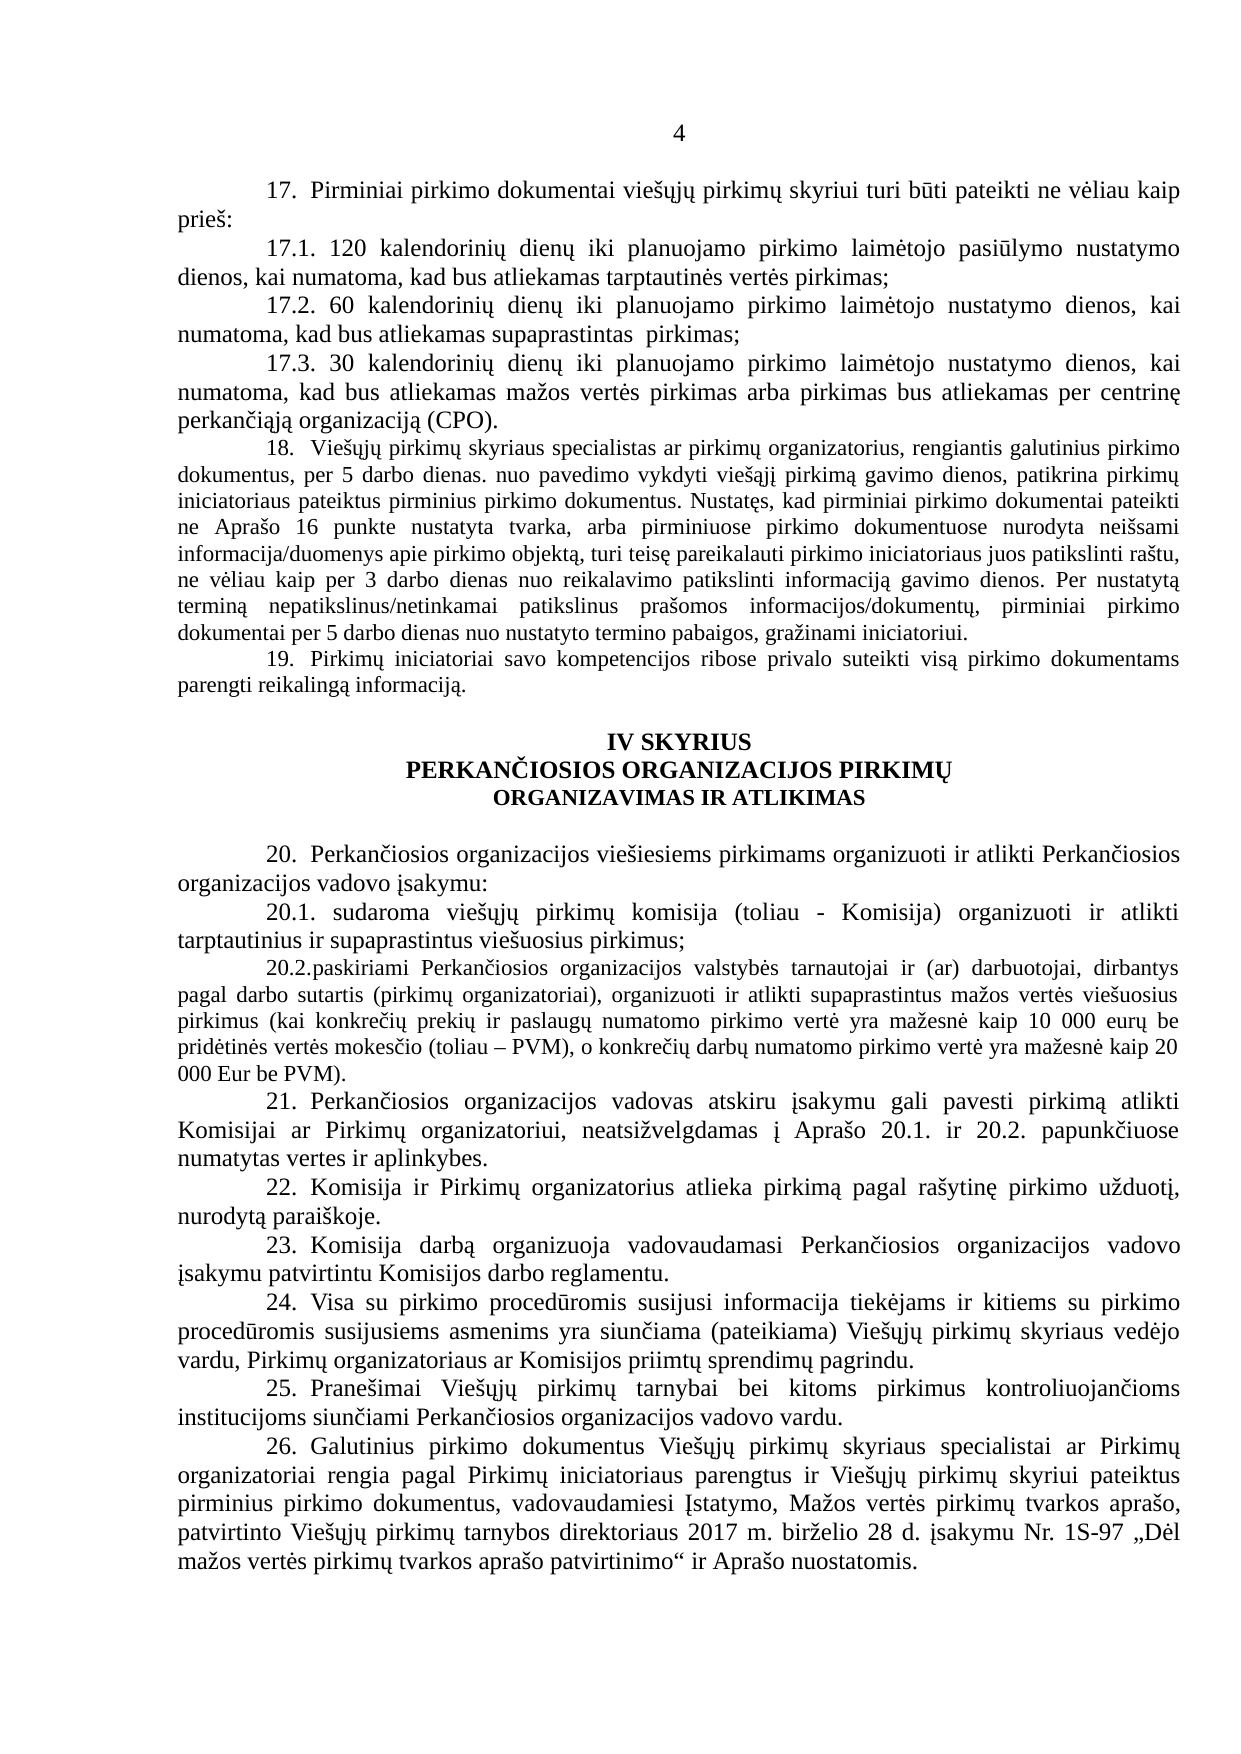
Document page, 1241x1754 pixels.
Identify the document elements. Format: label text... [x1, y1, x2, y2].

text ORGANIZAVIMAS IR ATLIKIMAS [177, 784, 1181, 811]
text 19. Pirkimų iniciatoriai savo kompetencijos ribose privalo suteikti visą pirkimo dokumentams parengti reikalingą informaciją. [177, 645, 1181, 698]
text 17. Pirminiai pirkimo dokumentai viešųjų pirkimų skyriui turi būti pateikti ne vėliau kaip prieš: [177, 176, 1181, 233]
text 20. Perkančiosios organizacijos viešiesiems pirkimams organizuoti ir atlikti Perkančiosios organizacijos vadovo įsakymu: [177, 839, 1181, 897]
text PERKANČIOSIOS ORGANIZACIJOS PIRKIMŲ [177, 755, 1181, 784]
text 22. Komisija ir Pirkimų organizatorius atlieka pirkimą pagal rašytinę pirkimo užduotį, nurodytą paraiškoje. [177, 1172, 1181, 1230]
text 25. Pranešimai Viešųjų pirkimų tarnybai bei kitoms pirkimus kontroliuojančioms institucijoms siunčiami Perkančiosios organizacijos vadovo vardu. [177, 1373, 1181, 1431]
text 24. Visa su pirkimo procedūromis susijusi informacija tiekėjams ir kitiems su pirkimo procedūromis susijusiems asmenims yra siunčiama (pateikiama) Viešųjų pirkimų skyriaus vedėjo vardu, Pirkimų organizatoriaus ar Komisijos priimtų sprendimų pagrindu. [177, 1287, 1181, 1373]
text 17.3. 30 kalendorinių dienų iki planuojamo pirkimo laimėtojo nustatymo dienos, kai numatoma, kad bus atliekamas mažos vertės pirkimas arba pirkimas bus atliekamas per centrinę perkančiąją organizaciją (CPO). [177, 348, 1181, 434]
text 26. Galutinius pirkimo dokumentus Viešųjų pirkimų skyriaus specialistai ar Pirkimų organizatoriai rengia pagal Pirkimų iniciatoriaus parengtus ir Viešųjų pirkimų skyriui pateiktus pirminius pirkimo dokumentus, vadovaudamiesi Įstatymo, Mažos vertės pirkimų tvarkos aprašo, patvirtinto Viešųjų pirkimų tarnybos direktoriaus 2017 m. birželio 28 d. įsakymu Nr. 1S-97 „Dėl mažos vertės pirkimų tvarkos aprašo patvirtinimo“ ir Aprašo nuostatomis. [177, 1431, 1181, 1575]
text 18. Viešųjų pirkimų skyriaus specialistas ar pirkimų organizatorius, rengiantis galutinius pirkimo dokumentus, per 5 darbo dienas. nuo pavedimo vykdyti viešąjį pirkimą gavimo dienos, patikrina pirkimų iniciatoriaus pateiktus pirminius pirkimo dokumentus. Nustatęs, kad pirminiai pirkimo dokumentai pateikti ne Aprašo 16 punkte nustatyta tvarka, arba pirminiuose pirkimo dokumentuose nurodyta neišsami informacija/duomenys apie pirkimo objektą, turi teisę pareikalauti pirkimo iniciatoriaus juos patikslinti raštu, ne vėliau kaip per 3 darbo dienas nuo reikalavimo patikslinti informaciją gavimo dienos. Per nustatytą terminą nepatikslinus/netinkamai patikslinus prašomos informacijos/dokumentų, pirminiai pirkimo dokumentai per 5 darbo dienas nuo nustatyto termino pabaigos, gražinami iniciatoriui. [177, 434, 1181, 645]
text 20.2. paskiriami Perkančiosios organizacijos valstybės tarnautojai ir (ar) darbuotojai, dirbantys pagal darbo sutartis (pirkimų organizatoriai), organizuoti ir atlikti supaprastintus mažos vertės viešuosius pirkimus (kai konkrečių prekių ir paslaugų numatomo pirkimo vertė yra mažesnė kaip 10 000 eurų be pridėtinės vertės mokesčio (toliau – PVM), o konkrečių darbų numatomo pirkimo vertė yra mažesnė kaip 20 000 Eur be PVM). [177, 954, 1180, 1086]
text 20.1. sudaroma viešųjų pirkimų komisija (toliau - Komisija) organizuoti ir atlikti tarptautinius ir supaprastintus viešuosius pirkimus; [177, 897, 1180, 954]
text 17.2. 60 kalendorinių dienų iki planuojamo pirkimo laimėtojo nustatymo dienos, kai numatoma, kad bus atliekamas supaprastintas pirkimas; [177, 291, 1181, 348]
text 21. Perkančiosios organizacijos vadovas atskiru įsakymu gali pavesti pirkimą atlikti Komisijai ar Pirkimų organizatoriui, neatsižvelgdamas į Aprašo 20.1. ir 20.2. papunkčiuose numatytas vertes ir aplinkybes. [177, 1086, 1180, 1172]
text 17.1. 120 kalendorinių dienų iki planuojamo pirkimo laimėtojo pasiūlymo nustatymo dienos, kai numatoma, kad bus atliekamas tarptautinės vertės pirkimas; [177, 233, 1181, 291]
text IV SKYRIUS [177, 727, 1181, 755]
text 23. Komisija darbą organizuoja vadovaudamasi Perkančiosios organizacijos vadovo įsakymu patvirtintu Komisijos darbo reglamentu. [177, 1230, 1181, 1287]
